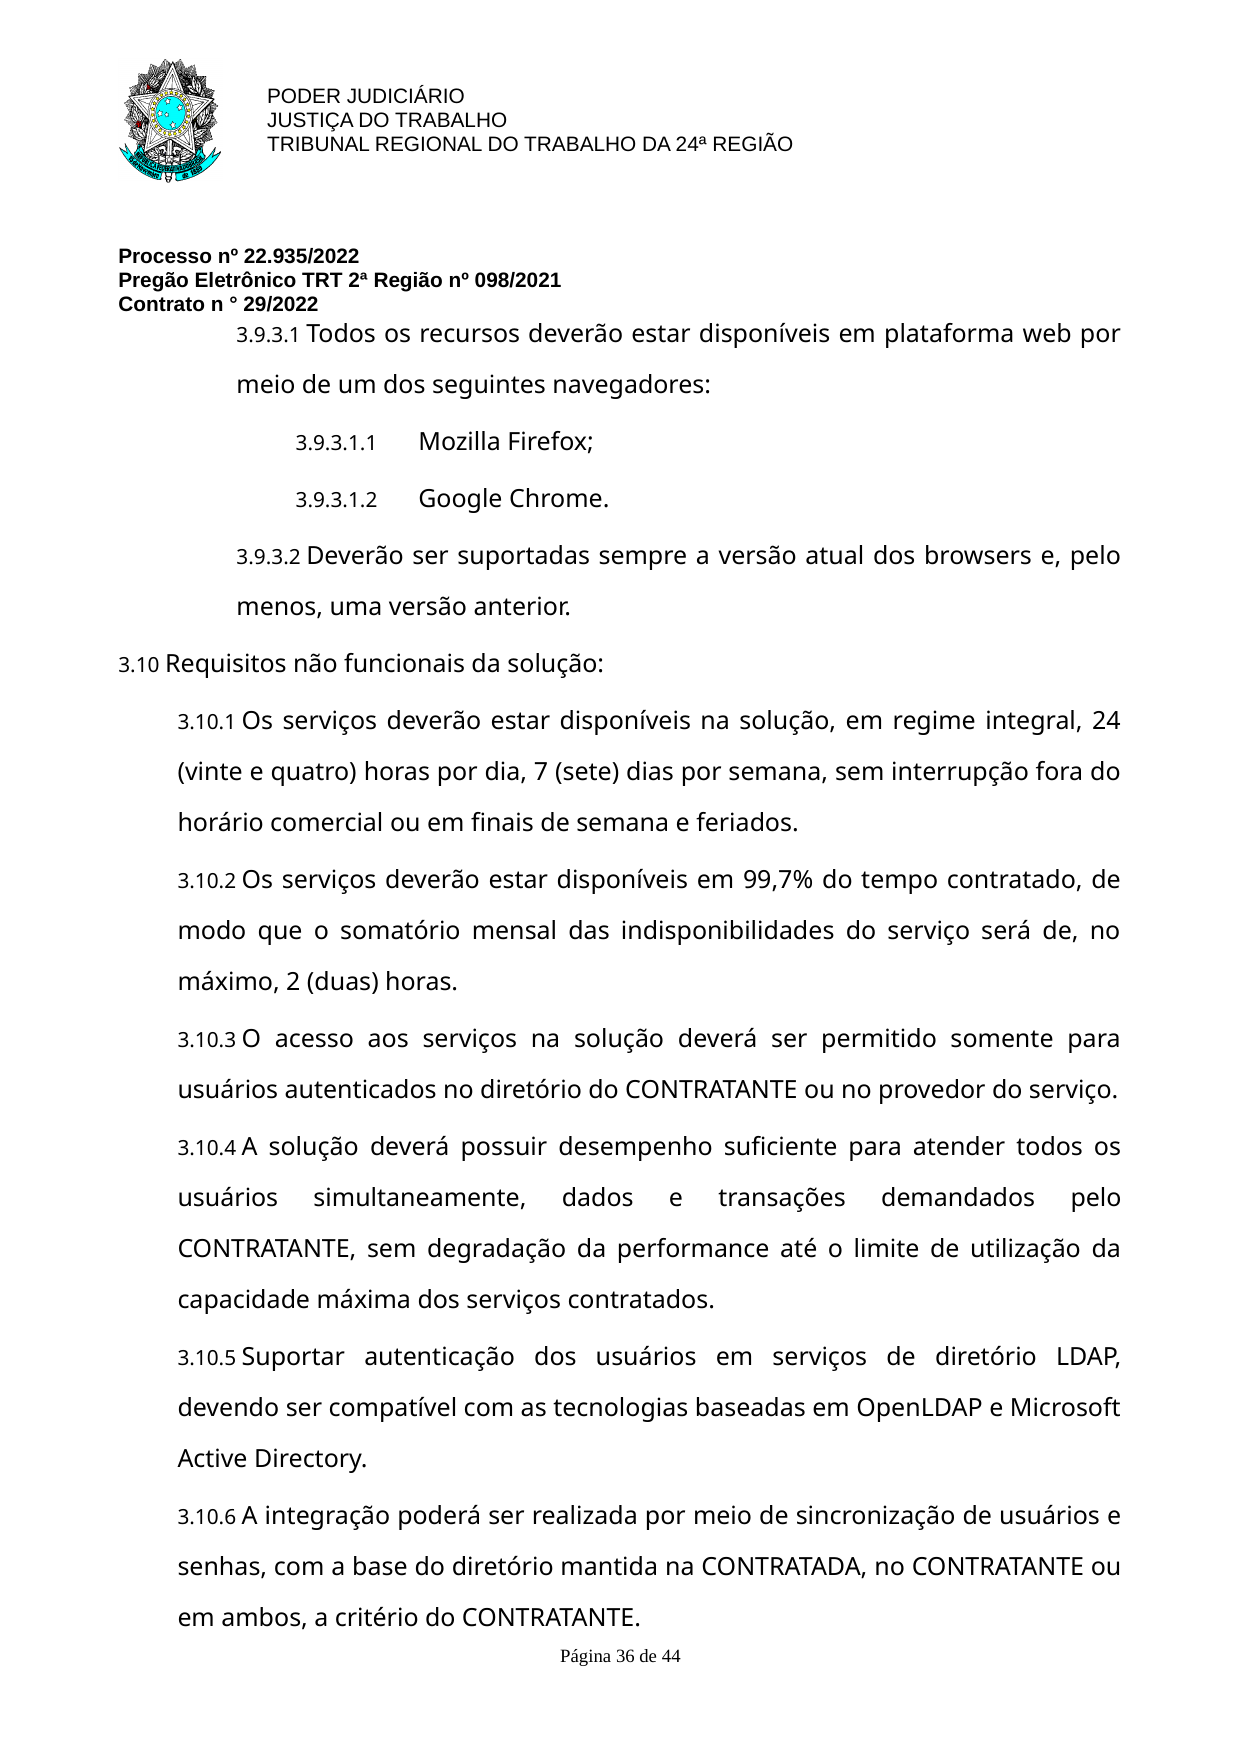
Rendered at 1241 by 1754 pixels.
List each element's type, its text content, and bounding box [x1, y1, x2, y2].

list Os serviços deverão estar disponíveis na solução, em regime integral, 24 (vinte e quatro) horas por dia, 7 (sete) dias por semana, sem interrupção fora do horário comercial ou em finais de semana e feriados. [177, 702, 1122, 838]
list Google Chrome. [295, 480, 1122, 514]
list Suportar autenticação dos usuários em serviços de diretório LDAP, devendo ser compatível com as tecnologias baseadas em OpenLDAP e Microsoft Active Directory. [177, 1338, 1122, 1475]
list O acesso aos serviços na solução deverá ser permitido somente para usuários autenticados no diretório do CONTRATANTE ou no provedor do serviço. [177, 1020, 1122, 1106]
list Requisitos não funcionais da solução: [118, 645, 1122, 679]
list Os serviços deverão estar disponíveis em 99,7% do tempo contratado, de modo que o somatório mensal das indisponibilidades do serviço será de, no máximo, 2 (duas) horas. [177, 861, 1122, 997]
list A solução deverá possuir desempenho suficiente para atender todos os usuários simultaneamente, dados e transações demandados pelo CONTRATANTE, sem degradação da performance até o limite de utilização da capacidade máxima dos serviços contratados. [177, 1128, 1122, 1316]
picture [118, 58, 223, 183]
list Todos os recursos deverão estar disponíveis em plataforma web por meio de um dos seguintes navegadores: [236, 315, 1122, 400]
list A integração poderá ser realizada por meio de sincronização de usuários e senhas, com a base do diretório mantida na CONTRATADA, no CONTRATANTE ou em ambos, a critério do CONTRATANTE. [177, 1498, 1122, 1634]
list Deverão ser suportadas sempre a versão atual dos browsers e, pelo menos, uma versão anterior. [236, 537, 1122, 622]
list Mozilla Firefox; [295, 423, 1122, 457]
